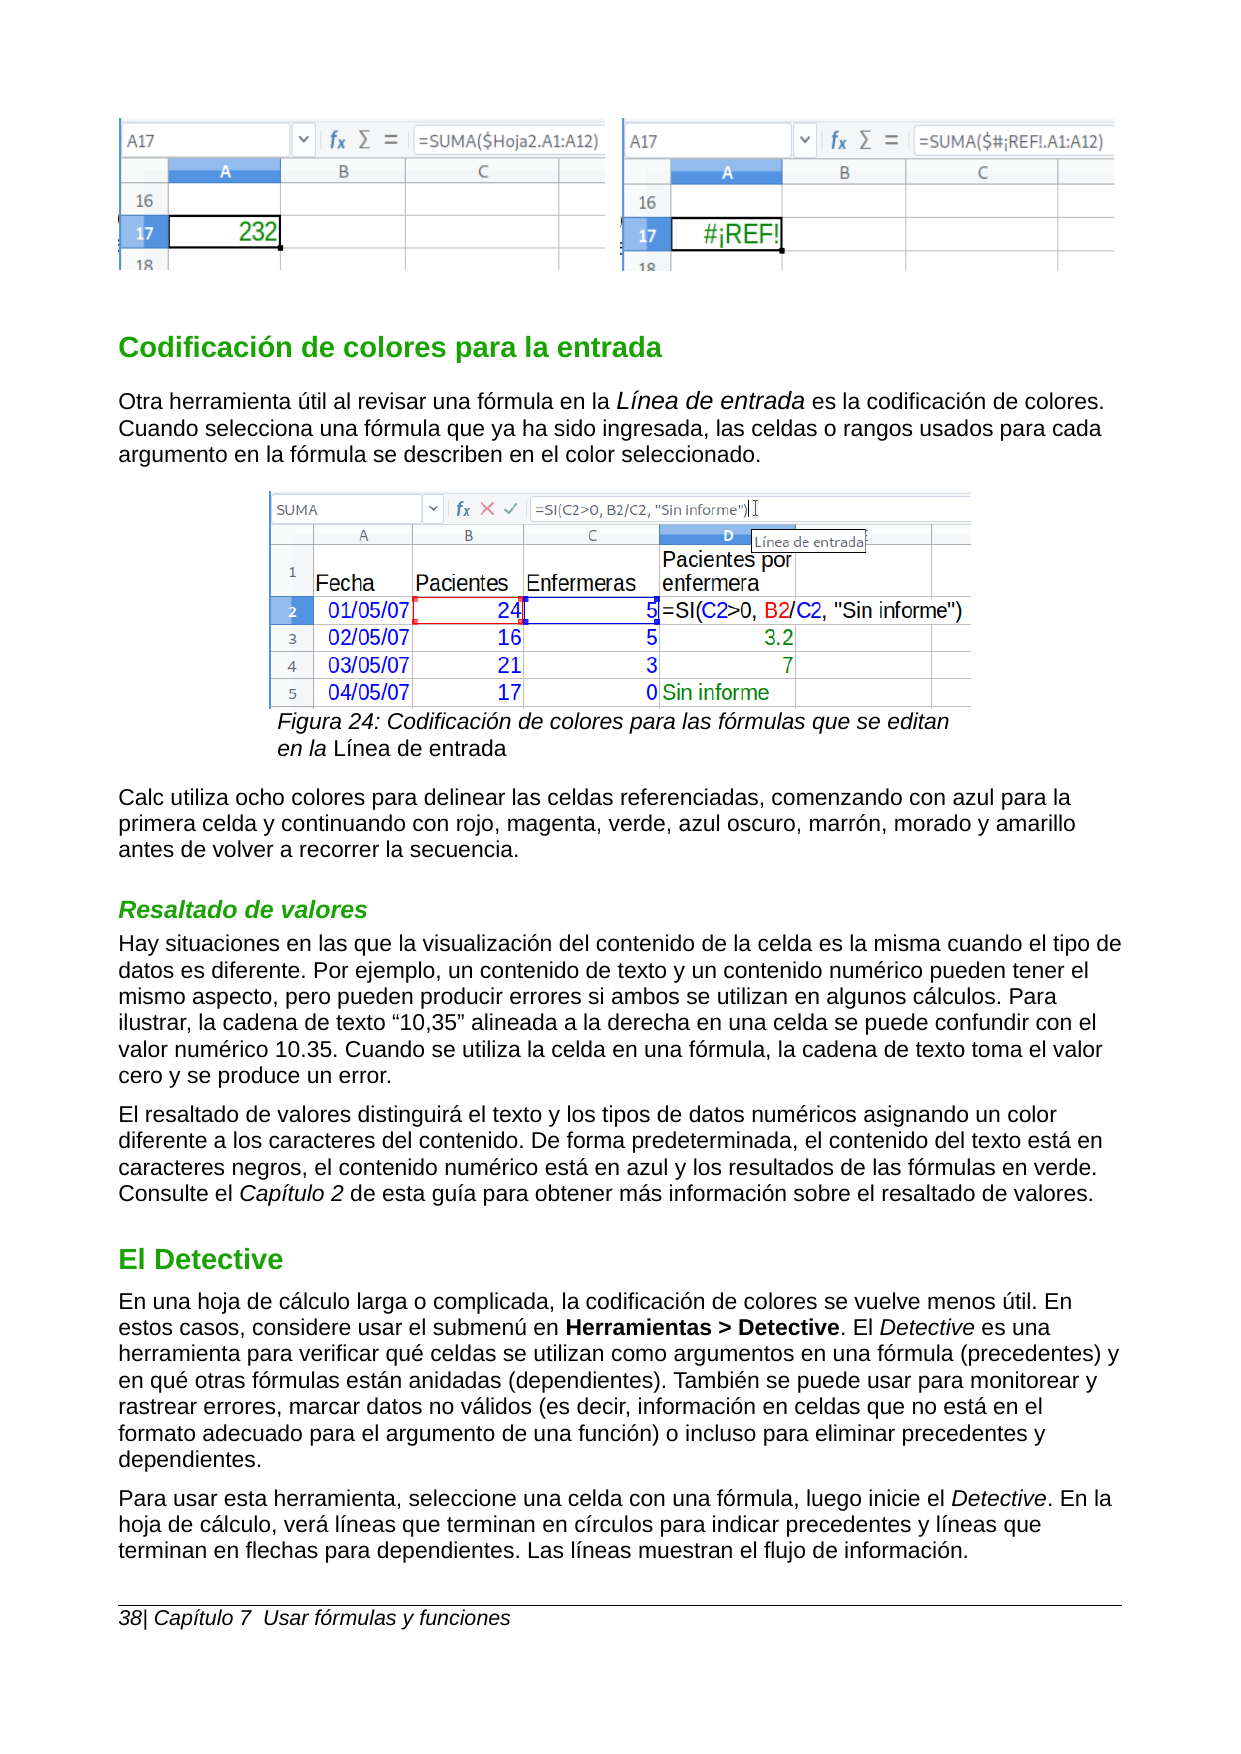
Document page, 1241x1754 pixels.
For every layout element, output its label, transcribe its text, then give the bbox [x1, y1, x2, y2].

picture [118, 118, 606, 270]
subtitle El Detective [118, 1242, 1122, 1276]
picture [269, 491, 972, 709]
table_header [118, 118, 620, 283]
text Para usar esta herramienta, seleccione una celda con una fórmula, luego inicie el Detective. En la hoja de cálculo, verá líneas que terminan en círculos para indicar precedentes y líneas que terminan en flechas para dependientes. Las líneas muestran el flujo de información. [118, 1485, 1122, 1564]
subtitle Resaltado de valores [118, 896, 1122, 924]
picture [620, 118, 1115, 271]
text En una hoja de cálculo larga o complicada, la codificación de colores se vuelve menos útil. En estos casos, considere usar el submenú en Herramientas > Detective. El Detective es una herramienta para verificar qué celdas se utilizan como argumentos en una fórmula (precedentes) y en qué otras fórmulas están anidadas (dependientes). También se puede usar para monitorear y rastrear errores, marcar datos no válidos (es decir, información en celdas que no está en el formato adecuado para el argumento de una función) o incluso para eliminar precedentes y dependientes. [118, 1288, 1122, 1472]
table_header [620, 118, 1122, 283]
text El resaltado de valores distinguirá el texto y los tipos de datos numéricos asignando un color diferente a los caracteres del contenido. De forma predeterminada, el contenido del texto está en caracteres negros, el contenido numérico está en azul y los resultados de las fórmulas en verde. Consulte el Capítulo 2 de esta guía para obtener más información sobre el resaltado de valores. [118, 1101, 1122, 1206]
text Calc utiliza ocho colores para delinear las celdas referenciadas, comenzando con azul para la primera celda y continuando con rojo, magenta, verde, azul oscuro, marrón, morado y amarillo antes de volver a recorrer la secuencia. [118, 783, 1122, 862]
text Otra herramienta útil al revisar una fórmula en la Línea de entrada es la codificación de colores. Cuando selecciona una fórmula que ya ha sido ingresada, las celdas o rangos usados para cada argumento en la fórmula se describen en el color seleccionado. [118, 386, 1122, 467]
subtitle Codificación de colores para la entrada [118, 330, 1122, 363]
text Hay situaciones en las que la visualización del contenido de la celda es la misma cuando el tipo de datos es diferente. Por ejemplo, un contenido de texto y un contenido numérico pueden tener el mismo aspecto, pero pueden producir errores si ambos se utilizan en algunos cálculos. Para ilustrar, la cadena de texto “10,35” alineada a la derecha en una celda se puede confundir con el valor numérico 10.35. Cuando se utiliza la celda en una fórmula, la cadena de texto toma el valor cero y se produce un error. [118, 930, 1122, 1088]
text Figura 24: Codificación de colores para las fórmulas que se editan en la Línea de entrada [277, 709, 963, 761]
